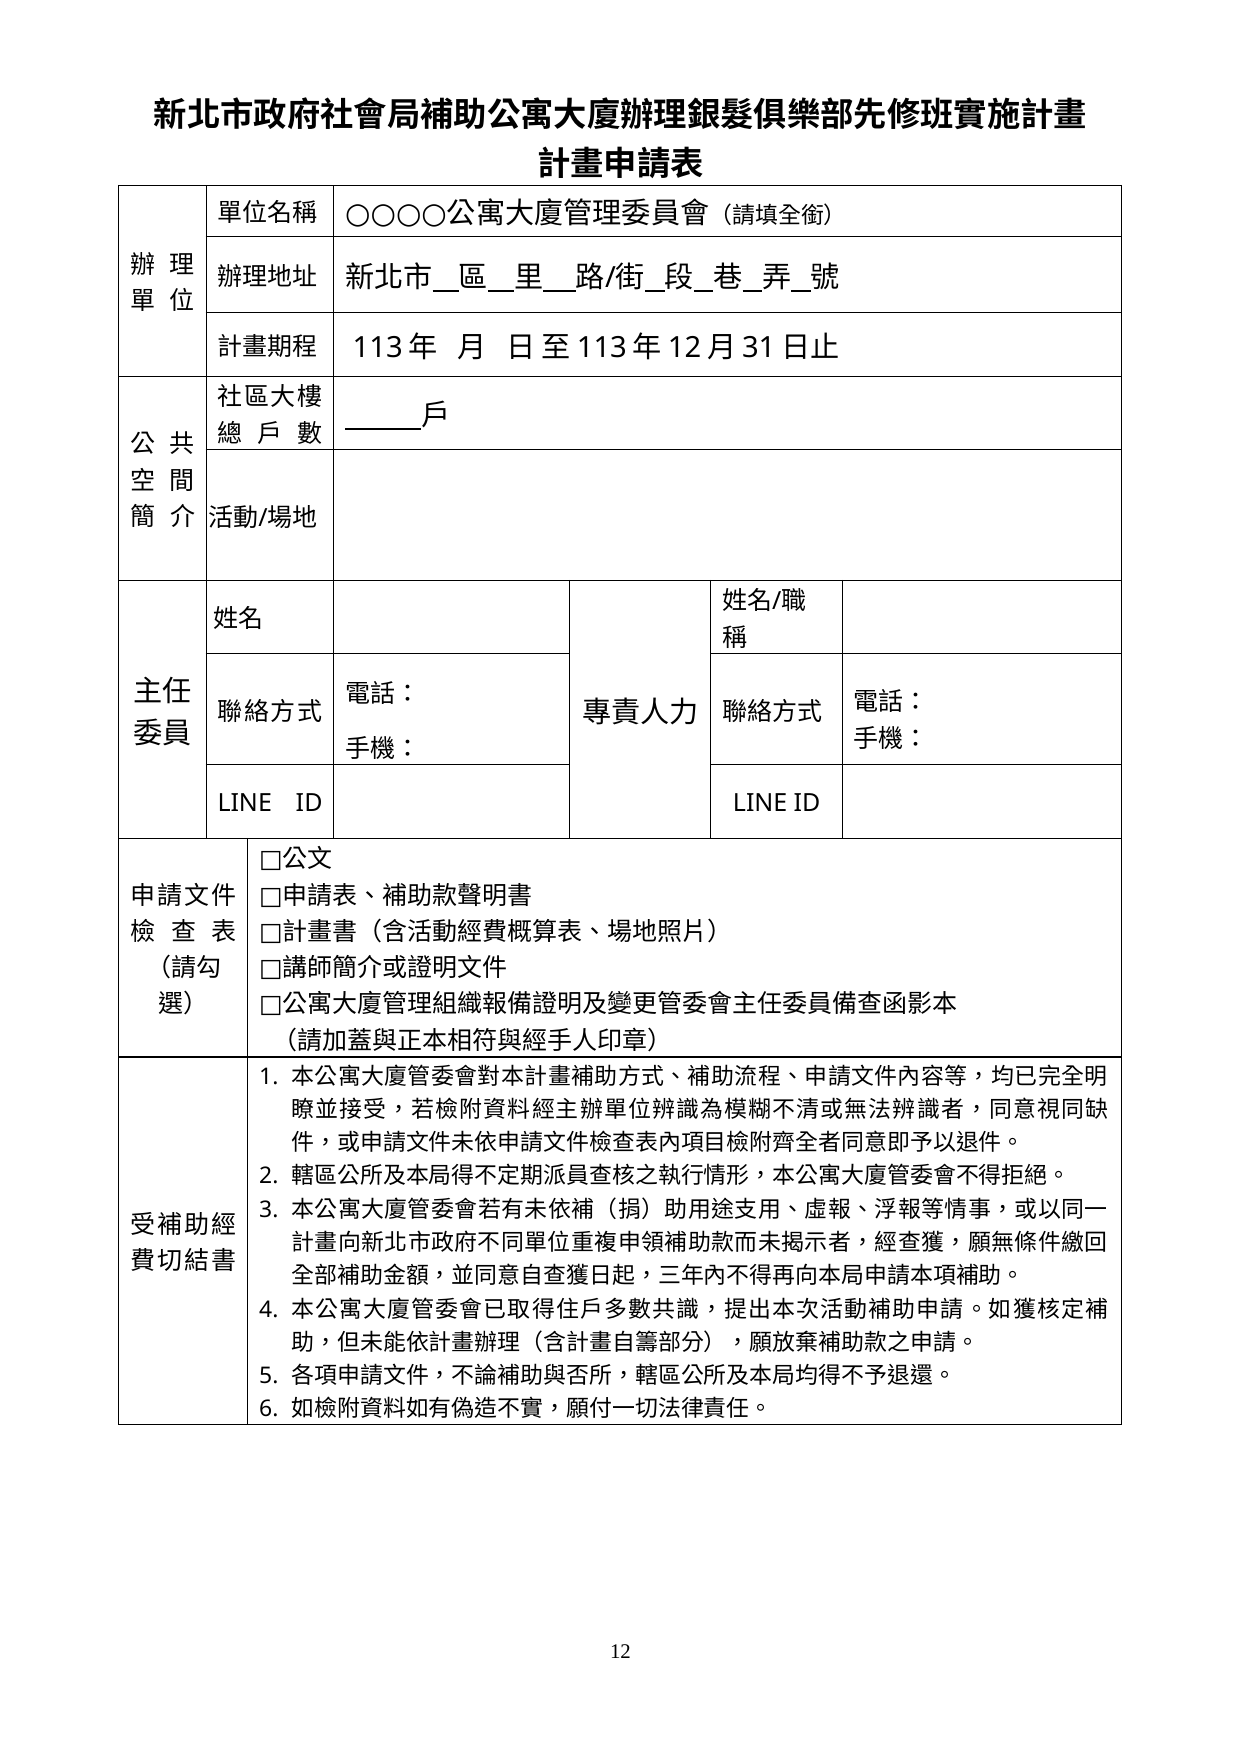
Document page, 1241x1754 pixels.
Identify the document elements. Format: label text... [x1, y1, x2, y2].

table_cell [334, 765, 569, 838]
table_cell 姓名/職稱 [711, 581, 842, 653]
table_cell 聯絡方式 [207, 654, 333, 764]
table_cell [334, 581, 569, 653]
table_cell 活動/場地 [207, 450, 333, 580]
table_cell 社區大樓總戶數 [207, 377, 333, 449]
table_cell 專責人力 [570, 581, 710, 838]
table_cell 本公寓大廈管委會對本計畫補助方式、補助流程、申請文件內容等，均已完全明瞭並接受，若檢附資料經主辦單位辨識為模糊不清或無法辨識者，同意視同缺件，或申請文件未依申請文件檢查表內項目檢附齊全者同意即予以退件。 轄區公所及本局得不定期派員查核之執行情形，本公寓大廈管委會不得拒絕。 本公寓大廈管委會若有未依補（捐）助用途支用、虛報、浮報等情事，或以同一計畫向新北市政府不同單位重複申領補助款而未揭示者，經查獲，願無條件繳回全部補助金額，並同意自查獲日起，三年內不得再向本局申請本項補助。 本公寓大廈管委會已取得住戶多數共識，提出本次活動補助申請。如獲核定補助，但未能依計畫辦理（含計畫自籌部分），願放棄補助款之申請。 各項申請文件，不論補助與否所，轄區公所及本局均得不予退還。 如檢附資料如有偽造不實，願付一切法律責任。 [248, 1058, 1121, 1424]
table_cell □公文 □申請表、補助款聲明書 □計畫書（含活動經費概算表、場地照片） □講師簡介或證明文件 □公寓大廈管理組織報備證明及變更管委會主任委員備查函影本 （請加蓋與正本相符與經手人印章） [248, 839, 1121, 1056]
table_cell 聯絡方式 [711, 654, 842, 764]
table_cell [843, 581, 1121, 653]
table_cell [334, 450, 1121, 580]
table_cell 新北市 區 里 路/街 段 巷 弄 號 [334, 237, 1121, 312]
table_cell 戶 [334, 377, 1121, 449]
text 計畫申請表 [75, 136, 1165, 185]
table_cell 姓名 [207, 581, 333, 653]
table_header ○○○○公寓大廈管理委員會（請填全銜） [334, 186, 1121, 236]
table_cell LINE ID [207, 765, 333, 838]
table_cell 計畫期程 [207, 313, 333, 376]
table_cell LINE ID [711, 765, 842, 838]
table_cell 申請文件檢查表 （請勾選） [119, 839, 247, 1056]
table_header 單位名稱 [207, 186, 333, 236]
table_header 辦理單位 [119, 186, 206, 376]
table_cell [843, 765, 1121, 838]
text 新北市政府社會局補助公寓大廈辦理銀髮俱樂部先修班實施計畫 [75, 88, 1165, 136]
table_cell 電話： 手機： [843, 654, 1121, 764]
table_cell 受補助經費切結書 [119, 1058, 247, 1424]
table_cell 公共空間簡介 [119, 377, 206, 580]
table_cell 電話： 手機： [334, 654, 569, 764]
table_cell 辦理地址 [207, 237, 333, 312]
table_cell 主任委員 [119, 581, 206, 838]
table_cell 113年 月 日 至113年12月31日止 [334, 313, 1121, 376]
